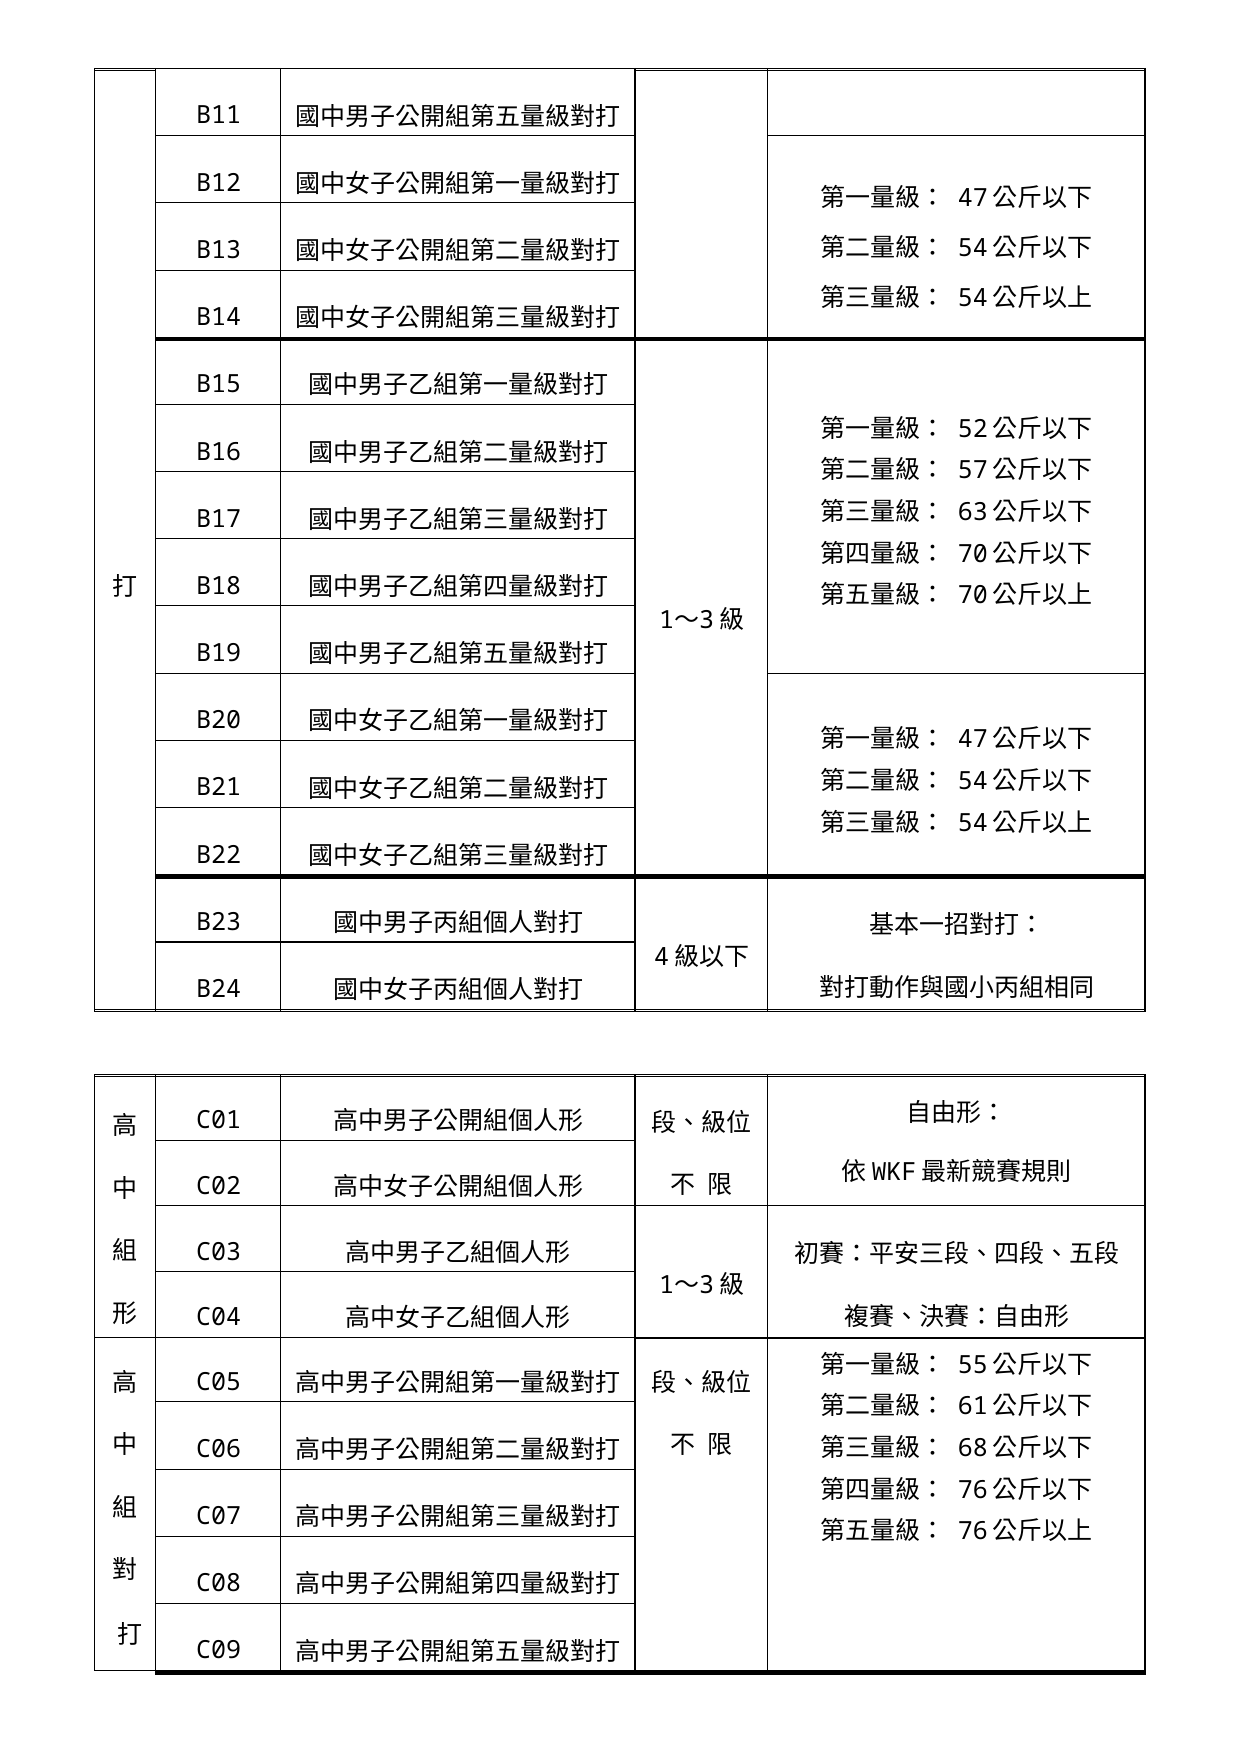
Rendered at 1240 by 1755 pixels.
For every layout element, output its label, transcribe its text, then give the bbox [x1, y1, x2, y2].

table_cell C09 [156, 1604, 280, 1670]
table_cell 4級以下 [636, 879, 767, 1008]
table_cell C04 [156, 1272, 280, 1337]
table_cell 國中女子乙組第三量級對打 [281, 808, 634, 874]
table_cell 國中女子乙組第一量級對打 [281, 674, 634, 740]
table_cell B22 [156, 808, 280, 874]
table_header C01 [156, 1077, 280, 1140]
table_cell B24 [156, 943, 280, 1008]
table_cell B21 [156, 741, 280, 807]
table_cell B16 [156, 405, 280, 471]
table_cell 第一量級： 55公斤以下 第二量級： 61公斤以下 第三量級： 68公斤以下 第四量級： 76公斤以下 第五量級： 76公斤以上 [768, 1339, 1144, 1670]
table_cell 高中女子公開組個人形 [281, 1141, 634, 1205]
table_cell B14 [156, 271, 280, 337]
table_cell 基本一招對打： 對打動作與國小丙組相同 [768, 879, 1144, 1008]
table_cell B20 [156, 674, 280, 740]
table_cell 國中男子丙組個人對打 [281, 879, 634, 941]
table_cell 打 [95, 71, 155, 1008]
table_cell 高中女子乙組個人形 [281, 1272, 634, 1337]
table_cell 1～3級 [636, 341, 767, 874]
table_cell C08 [156, 1537, 280, 1603]
table_cell B13 [156, 203, 280, 269]
table_cell [636, 71, 767, 337]
table_cell 高中男子乙組個人形 [281, 1206, 634, 1271]
table_header 高 中 組 形 [95, 1077, 155, 1337]
table_header 段、級位 不 限 [636, 1077, 767, 1205]
table_header 自由形： 依WKF最新競賽規則 [768, 1077, 1144, 1205]
table_cell 國中男子乙組第一量級對打 [281, 341, 634, 404]
table_header 高中男子公開組個人形 [281, 1077, 634, 1140]
table_cell B15 [156, 341, 280, 404]
table_cell 第一量級： 52公斤以下 第二量級： 57公斤以下 第三量級： 63公斤以下 第四量級： 70公斤以下 第五量級： 70公斤以上 [768, 341, 1144, 673]
table_cell 高中男子公開組第三量級對打 [281, 1470, 634, 1536]
table_cell B12 [156, 136, 280, 202]
table_cell 高中男子公開組第五量級對打 [281, 1604, 634, 1670]
table_cell 國中女子公開組第三量級對打 [281, 271, 634, 337]
table_cell 國中女子公開組第二量級對打 [281, 203, 634, 269]
table_cell 國中男子乙組第五量級對打 [281, 606, 634, 673]
table_cell 國中女子公開組第一量級對打 [281, 136, 634, 202]
table_cell B23 [156, 879, 280, 941]
table_cell 1～3級 [636, 1206, 767, 1337]
table_cell B11 [156, 69, 280, 135]
table_cell [768, 71, 1144, 135]
table_cell 初賽：平安三段、四段、五段 複賽、決賽：自由形 [768, 1206, 1144, 1337]
table_cell 國中女子乙組第二量級對打 [281, 741, 634, 807]
table_cell 第一量級： 47公斤以下 第二量級： 54公斤以下 第三量級： 54公斤以上 [768, 136, 1144, 337]
table_cell C03 [156, 1206, 280, 1271]
table_cell 國中女子丙組個人對打 [281, 943, 634, 1008]
table_cell 第一量級： 47公斤以下 第二量級： 54公斤以下 第三量級： 54公斤以上 [768, 674, 1144, 874]
table_cell 國中男子乙組第四量級對打 [281, 539, 634, 605]
table_cell B17 [156, 472, 280, 538]
table_cell 國中男子乙組第二量級對打 [281, 405, 634, 471]
table_cell 國中男子公開組第五量級對打 [281, 69, 634, 135]
table_cell B18 [156, 539, 280, 605]
table_cell 高 中 組 對 打 [95, 1338, 155, 1670]
table_cell C06 [156, 1402, 280, 1468]
table_cell 高中男子公開組第四量級對打 [281, 1537, 634, 1603]
table_cell B19 [156, 606, 280, 673]
table_cell 高中男子公開組第二量級對打 [281, 1402, 634, 1468]
table_cell 高中男子公開組第一量級對打 [281, 1338, 634, 1401]
table_cell 段、級位 不 限 [636, 1339, 767, 1670]
table_cell C02 [156, 1141, 280, 1205]
table_cell C07 [156, 1470, 280, 1536]
table_cell 國中男子乙組第三量級對打 [281, 472, 634, 538]
table_cell C05 [156, 1338, 280, 1401]
